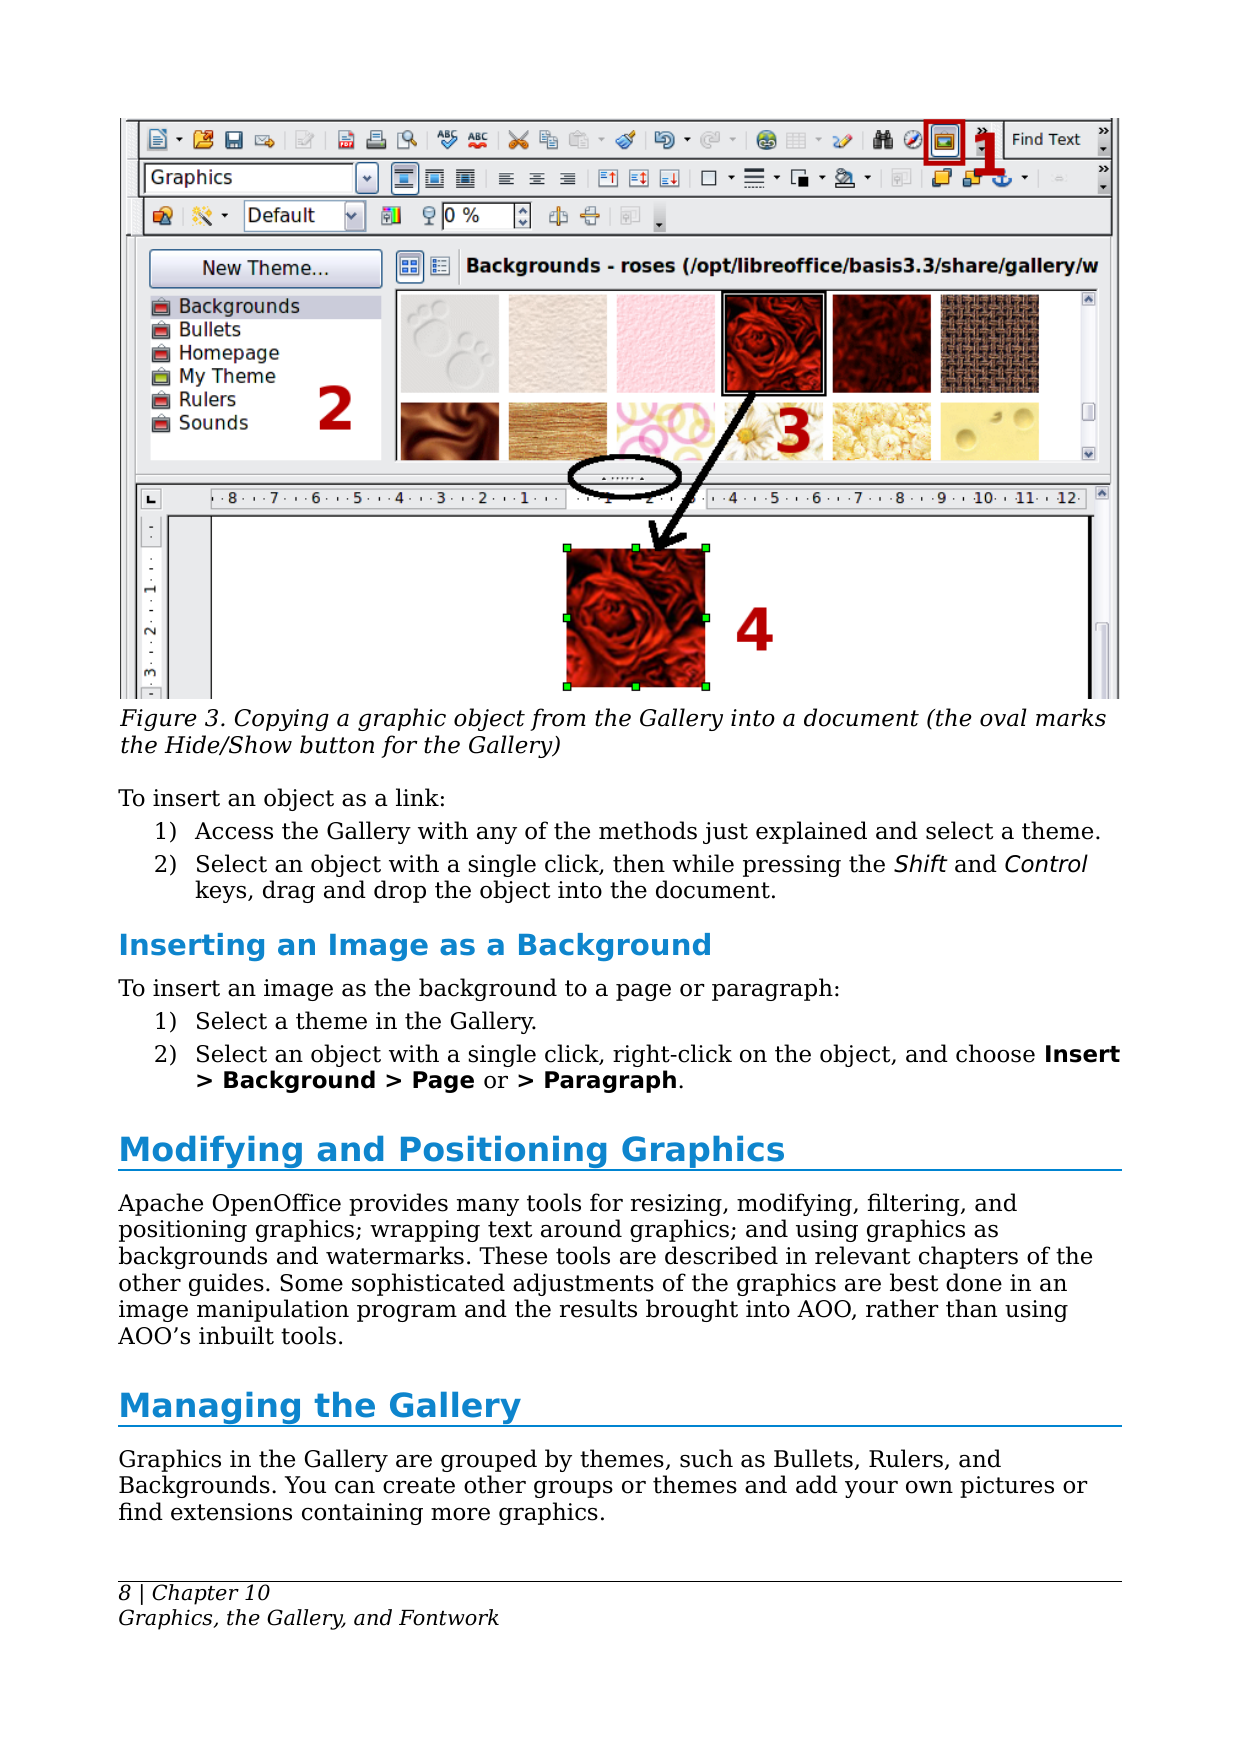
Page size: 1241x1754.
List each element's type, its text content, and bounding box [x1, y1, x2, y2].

list Access the Gallery with any of the methods just explained and select a theme. [177, 818, 1122, 844]
text Figure 3. Copying a graphic object from the Gallery into a document (the oval marks the Hide/Show button for the Gallery) [120, 705, 1120, 758]
list Select a theme in the Gallery. [177, 1008, 1122, 1034]
list Select an object with a single click, then while pressing the Shift and Control keys, drag and drop the object into the document. [177, 851, 1122, 904]
subtitle Modifying and Positioning Graphics [118, 1130, 1122, 1169]
list Select an object with a single click, right-click on the object, and choose Insert > Background > Page or > Paragraph. [177, 1041, 1122, 1094]
text Apache OpenOffice provides many tools for resizing, modifying, filtering, and positioning graphics; wrapping text around graphics; and using graphics as backgrounds and watermarks. These tools are described in relevant chapters of the other guides. Some sophisticated adjustments of the graphics are best done in an image manipulation program and the results brought into AOO, rather than using AOO’s inbuilt tools. [118, 1190, 1122, 1350]
picture [120, 118, 1120, 699]
subtitle Managing the Gallery [118, 1386, 1122, 1425]
text Graphics in the Gallery are grouped by themes, such as Bullets, Rulers, and Backgrounds. You can create other groups or themes and add your own pictures or find extensions containing more graphics. [118, 1446, 1122, 1526]
list To insert an image as the background to a page or paragraph: [118, 975, 1122, 1001]
subtitle Inserting an Image as a Background [118, 928, 1122, 962]
list To insert an object as a link: [118, 785, 1122, 811]
